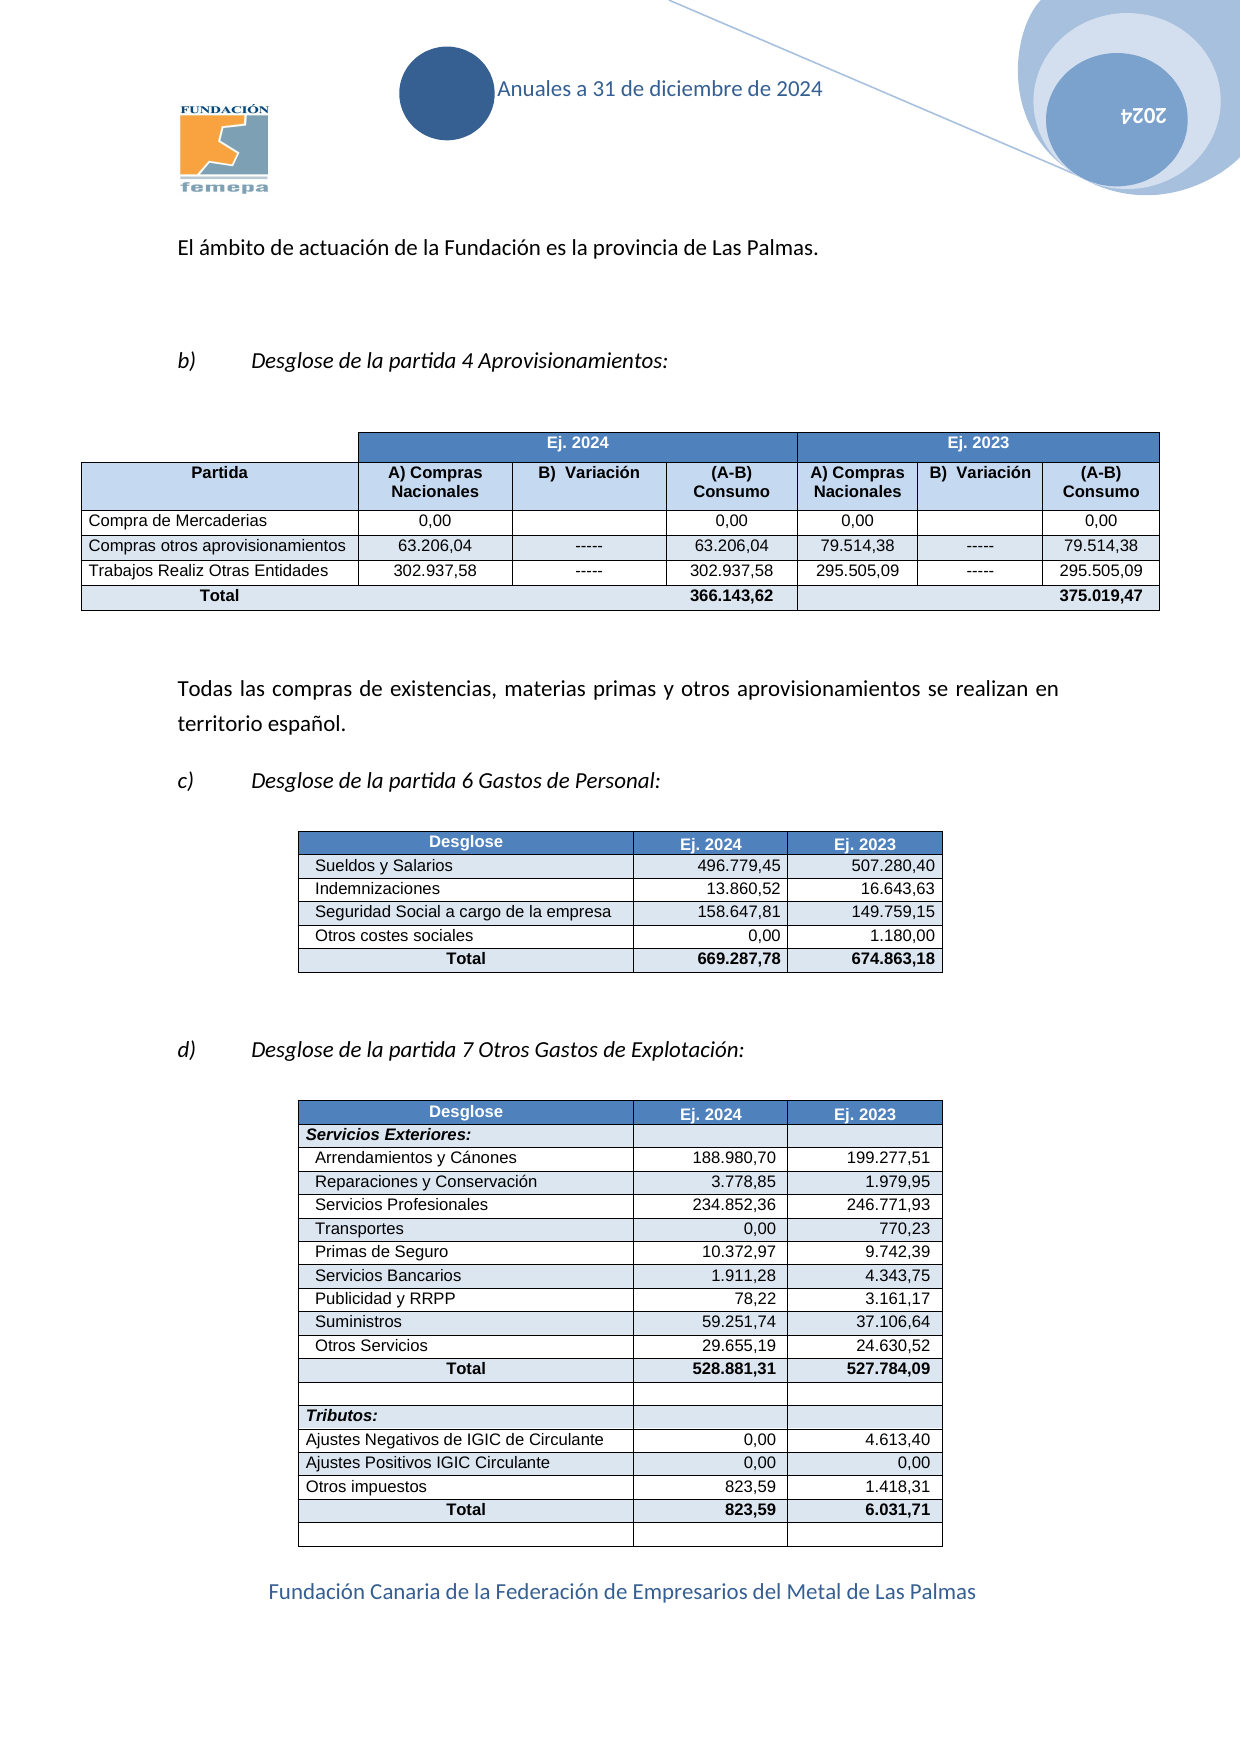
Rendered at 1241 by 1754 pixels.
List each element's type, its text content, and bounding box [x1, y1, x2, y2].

table_cell ----- [513, 536, 666, 560]
table_cell 158.647,81 [634, 902, 787, 925]
table_cell Servicios Bancarios [299, 1265, 633, 1288]
table_cell ----- [918, 536, 1042, 560]
table_cell 188.980,70 [634, 1148, 787, 1171]
table_cell [798, 586, 918, 610]
table_cell [512, 586, 666, 610]
table_header Ej. 2024 [634, 832, 787, 854]
table_cell (A-B) Consumo [1043, 463, 1159, 510]
table_header Desglose [299, 1101, 633, 1124]
table_cell [299, 1383, 633, 1405]
table_cell 674.863,18 [788, 949, 942, 972]
table_cell 4.343,75 [788, 1265, 942, 1288]
table_cell 770,23 [788, 1219, 942, 1241]
table_cell 375.019,47 [1043, 586, 1159, 610]
table_cell Compras otros aprovisionamientos [82, 536, 358, 560]
table_cell 295.505,09 [1043, 561, 1159, 585]
table_cell 4.613,40 [788, 1430, 942, 1452]
table_cell Otros Servicios [299, 1336, 633, 1358]
table_cell 823,59 [634, 1500, 787, 1522]
table_cell Arrendamientos y Cánones [299, 1148, 633, 1171]
text El ámbito de actuación de la Fundación es la provincia de Las Palmas. [177, 227, 1061, 262]
table_cell Total [299, 1500, 633, 1522]
table_cell 13.860,52 [634, 879, 787, 901]
table_cell 0,00 [634, 926, 787, 948]
table_cell 0,00 [634, 1219, 787, 1241]
table_cell Primas de Seguro [299, 1242, 633, 1264]
table_cell 234.852,36 [634, 1195, 787, 1217]
table_cell 246.771,93 [788, 1195, 942, 1217]
table_cell [634, 1383, 787, 1405]
table_cell 199.277,51 [788, 1148, 942, 1171]
table_cell Servicios Exteriores: [299, 1125, 633, 1147]
table_cell Trabajos Realiz Otras Entidades [82, 561, 358, 585]
table_cell 366.143,62 [666, 586, 797, 610]
table_cell A) Compras Nacionales [359, 463, 512, 510]
table_cell 29.655,19 [634, 1336, 787, 1358]
table_header Ej. 2023 [788, 1101, 942, 1124]
table_cell 24.630,52 [788, 1336, 942, 1358]
table_cell 0,00 [634, 1453, 787, 1475]
table_cell 507.280,40 [788, 855, 942, 878]
table_cell 1.911,28 [634, 1265, 787, 1288]
table_cell 0,00 [634, 1430, 787, 1452]
table_cell Total [299, 949, 633, 972]
table_cell [634, 1406, 787, 1428]
table_header Ej. 2023 [798, 433, 1159, 462]
table_cell Sueldos y Salarios [299, 855, 633, 878]
table_cell Servicios Profesionales [299, 1195, 633, 1217]
table_cell 10.372,97 [634, 1242, 787, 1264]
table_cell ----- [918, 561, 1042, 585]
table_header Desglose [299, 832, 633, 854]
table_cell 1.418,31 [788, 1476, 942, 1499]
table_cell 496.779,45 [634, 855, 787, 878]
table_cell [918, 511, 1042, 535]
table_cell Indemnizaciones [299, 879, 633, 901]
table_cell 528.881,31 [634, 1359, 787, 1382]
table_cell 0,00 [788, 1453, 942, 1475]
table_cell 79.514,38 [798, 536, 917, 560]
table_cell 63.206,04 [667, 536, 797, 560]
table_cell [513, 511, 666, 535]
table_cell 149.759,15 [788, 902, 942, 925]
table_cell B) Variación [513, 463, 666, 510]
table_header Ej. 2024 [359, 433, 797, 462]
table_cell Ajustes Positivos IGIC Circulante [299, 1453, 633, 1475]
table_cell 669.287,78 [634, 949, 787, 972]
table_cell 37.106,64 [788, 1312, 942, 1335]
table_cell 59.251,74 [634, 1312, 787, 1335]
table_header Ej. 2024 [634, 1101, 787, 1124]
table_cell Tributos: [299, 1406, 633, 1428]
table_cell [634, 1125, 787, 1147]
table_cell 823,59 [634, 1476, 787, 1499]
table_cell Ajustes Negativos de IGIC de Circulante [299, 1430, 633, 1452]
list Desglose de la partida 4 Aprovisionamientos: [177, 340, 1061, 375]
table_cell 16.643,63 [788, 879, 942, 901]
table_cell [634, 1523, 787, 1546]
list Desglose de la partida 7 Otros Gastos de Explotación: [177, 1029, 1061, 1065]
table_cell 9.742,39 [788, 1242, 942, 1264]
table_cell [358, 586, 512, 610]
table_cell 0,00 [1043, 511, 1159, 535]
table_cell 0,00 [798, 511, 917, 535]
table_cell Total [299, 1359, 633, 1382]
table_cell 79.514,38 [1043, 536, 1159, 560]
table_cell Total [82, 586, 358, 610]
text Todas las compras de existencias, materias primas y otros aprovisionamientos se realizan en territorio español. [177, 668, 1061, 739]
table_cell A) Compras Nacionales [798, 463, 917, 510]
table_cell [788, 1406, 942, 1428]
table_cell Partida [82, 463, 358, 510]
table_cell [918, 586, 1043, 610]
table_cell 1.979,95 [788, 1172, 942, 1194]
table_cell Reparaciones y Conservación [299, 1172, 633, 1194]
table_cell 78,22 [634, 1289, 787, 1311]
table_cell (A-B) Consumo [667, 463, 797, 510]
table_cell 6.031,71 [788, 1500, 942, 1522]
table_header [81, 432, 358, 462]
table_cell 295.505,09 [798, 561, 917, 585]
table_cell 3.161,17 [788, 1289, 942, 1311]
table_cell [788, 1523, 942, 1546]
table_cell 302.937,58 [667, 561, 797, 585]
table_cell 0,00 [359, 511, 512, 535]
table_cell Seguridad Social a cargo de la empresa [299, 902, 633, 925]
table_cell [788, 1383, 942, 1405]
table_cell Suministros [299, 1312, 633, 1335]
table_cell [788, 1125, 942, 1147]
table_cell B) Variación [918, 463, 1042, 510]
table_cell Otros costes sociales [299, 926, 633, 948]
table_cell 3.778,85 [634, 1172, 787, 1194]
list Desglose de la partida 6 Gastos de Personal: [177, 760, 1061, 795]
table_cell 1.180,00 [788, 926, 942, 948]
table_cell Otros impuestos [299, 1476, 633, 1499]
table_cell 0,00 [667, 511, 797, 535]
table_cell ----- [513, 561, 666, 585]
table_cell 302.937,58 [359, 561, 512, 585]
table_cell Transportes [299, 1219, 633, 1241]
table_cell 527.784,09 [788, 1359, 942, 1382]
table_cell [299, 1523, 633, 1546]
table_header Ej. 2023 [788, 832, 942, 854]
table_cell Compra de Mercaderias [82, 511, 358, 535]
table_cell 63.206,04 [359, 536, 512, 560]
table_cell Publicidad y RRPP [299, 1289, 633, 1311]
